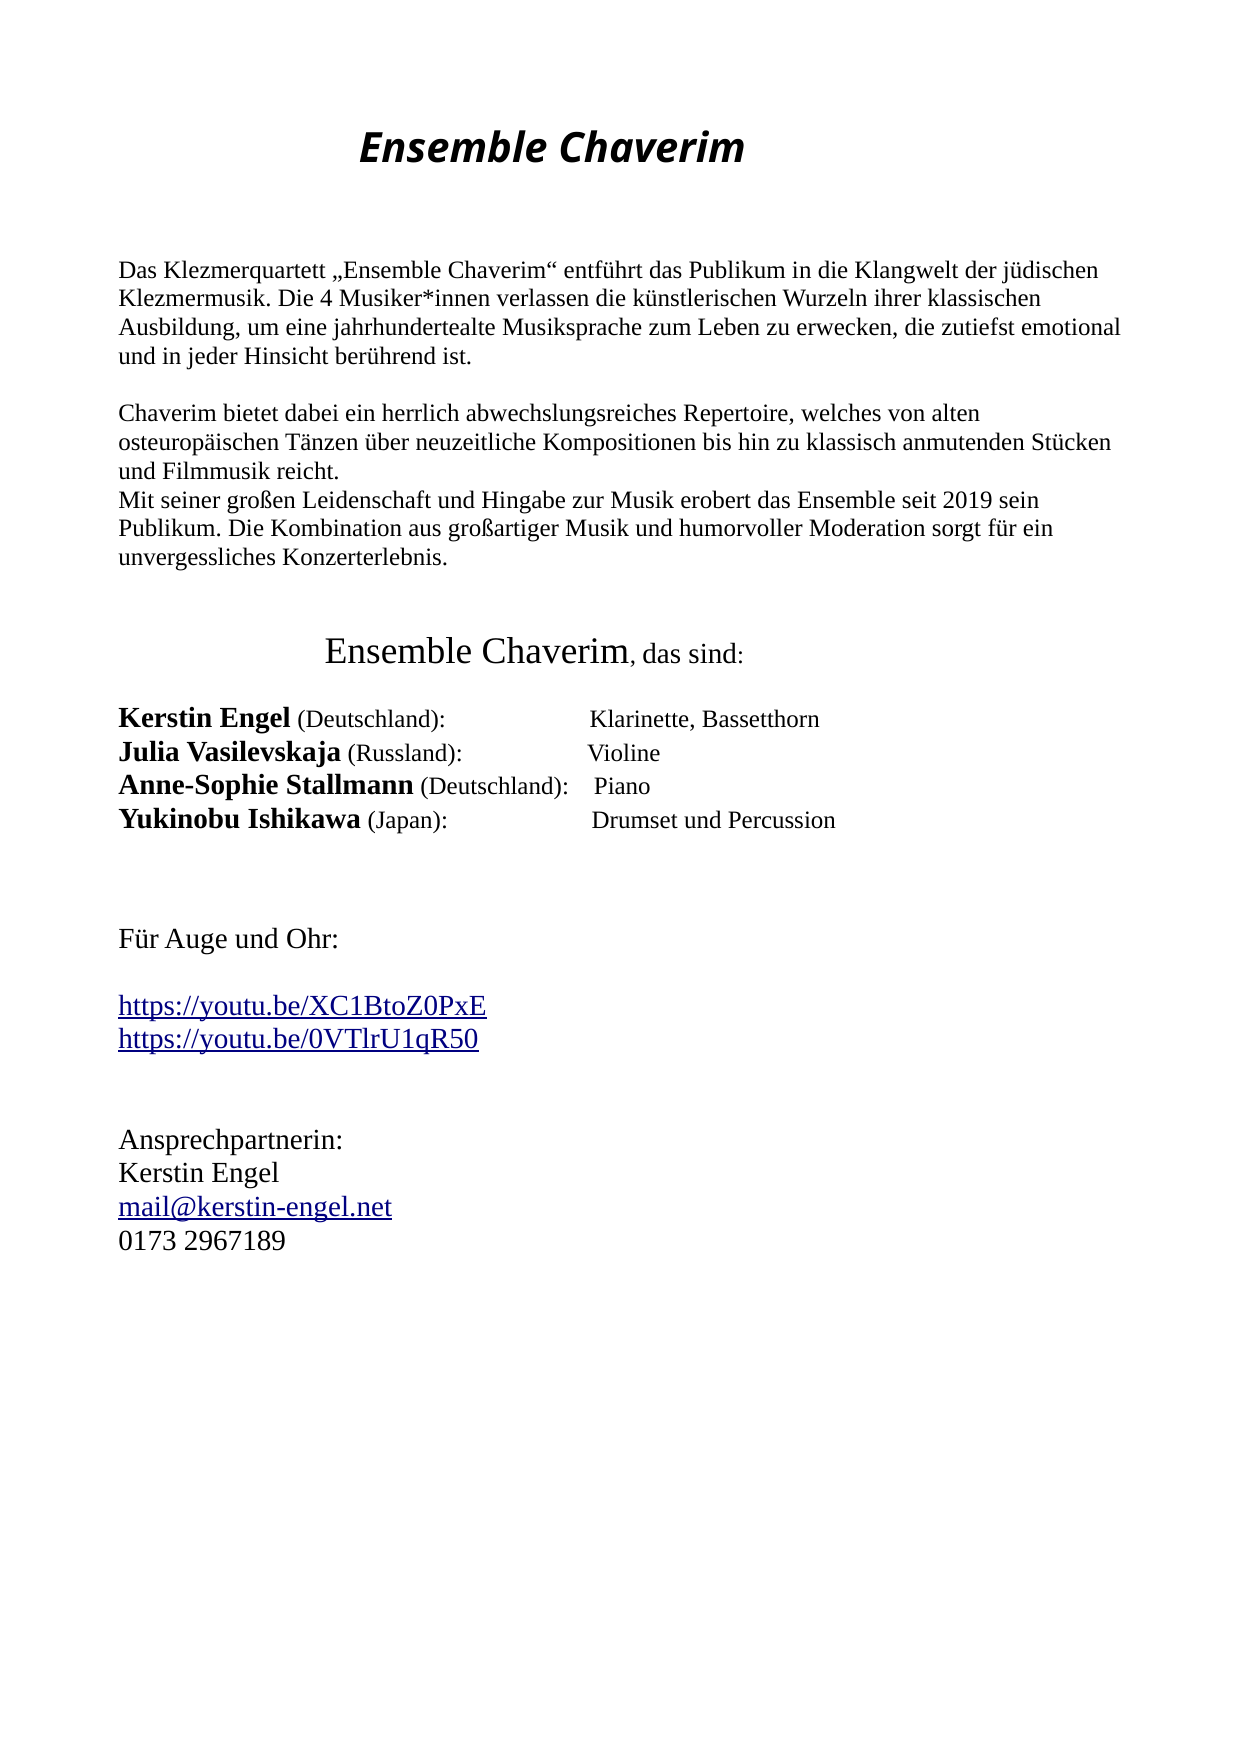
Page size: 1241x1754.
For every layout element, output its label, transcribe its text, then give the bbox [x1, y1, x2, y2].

text https://youtu.be/XC1BtoZ0PxE [118, 988, 1122, 1021]
text https://youtu.be/0VTlrU1qR50 [118, 1021, 1122, 1055]
text Mit seiner großen Leidenschaft und Hingabe zur Musik erobert das Ensemble seit 2019 sein Publikum. Die Kombination aus großartiger Musik und humorvoller Moderation sorgt für ein unvergessliches Konzerterlebnis. [118, 485, 1122, 571]
text Für Auge und Ohr: [118, 921, 1122, 954]
text Yukinobu Ishikawa (Japan): Drumset und Percussion [118, 801, 1122, 834]
text 0173 2967189 [118, 1223, 1122, 1256]
text Chaverim bietet dabei ein herrlich abwechslungsreiches Repertoire, welches von alten osteuropäischen Tänzen über neuzeitliche Kompositionen bis hin zu klassisch anmutenden Stücken und Filmmusik reicht. [118, 398, 1122, 485]
text Julia Vasilevskaja (Russland): Violine [118, 734, 1122, 767]
text Anne-Sophie Stallmann (Deutschland): Piano [118, 767, 1122, 801]
text Ensemble Chaverim, das sind: [118, 628, 1122, 672]
text Kerstin Engel [118, 1156, 1122, 1189]
text mail@kerstin-engel.net [118, 1189, 1122, 1223]
text Kerstin Engel (Deutschland): Klarinette, Bassetthorn [118, 700, 1122, 734]
text Das Klezmerquartett „Ensemble Chaverim“ entführt das Publikum in die Klangwelt der jüdischen Klezmermusik. Die 4 Musiker*innen verlassen die künstlerischen Wurzeln ihrer klassischen Ausbildung, um eine jahrhundertealte Musiksprache zum Leben zu erwecken, die zutiefst emotional und in jeder Hinsicht berührend ist. [118, 255, 1122, 370]
text Ansprechpartnerin: [118, 1122, 1122, 1156]
text Ensemble Chaverim [118, 118, 1122, 175]
